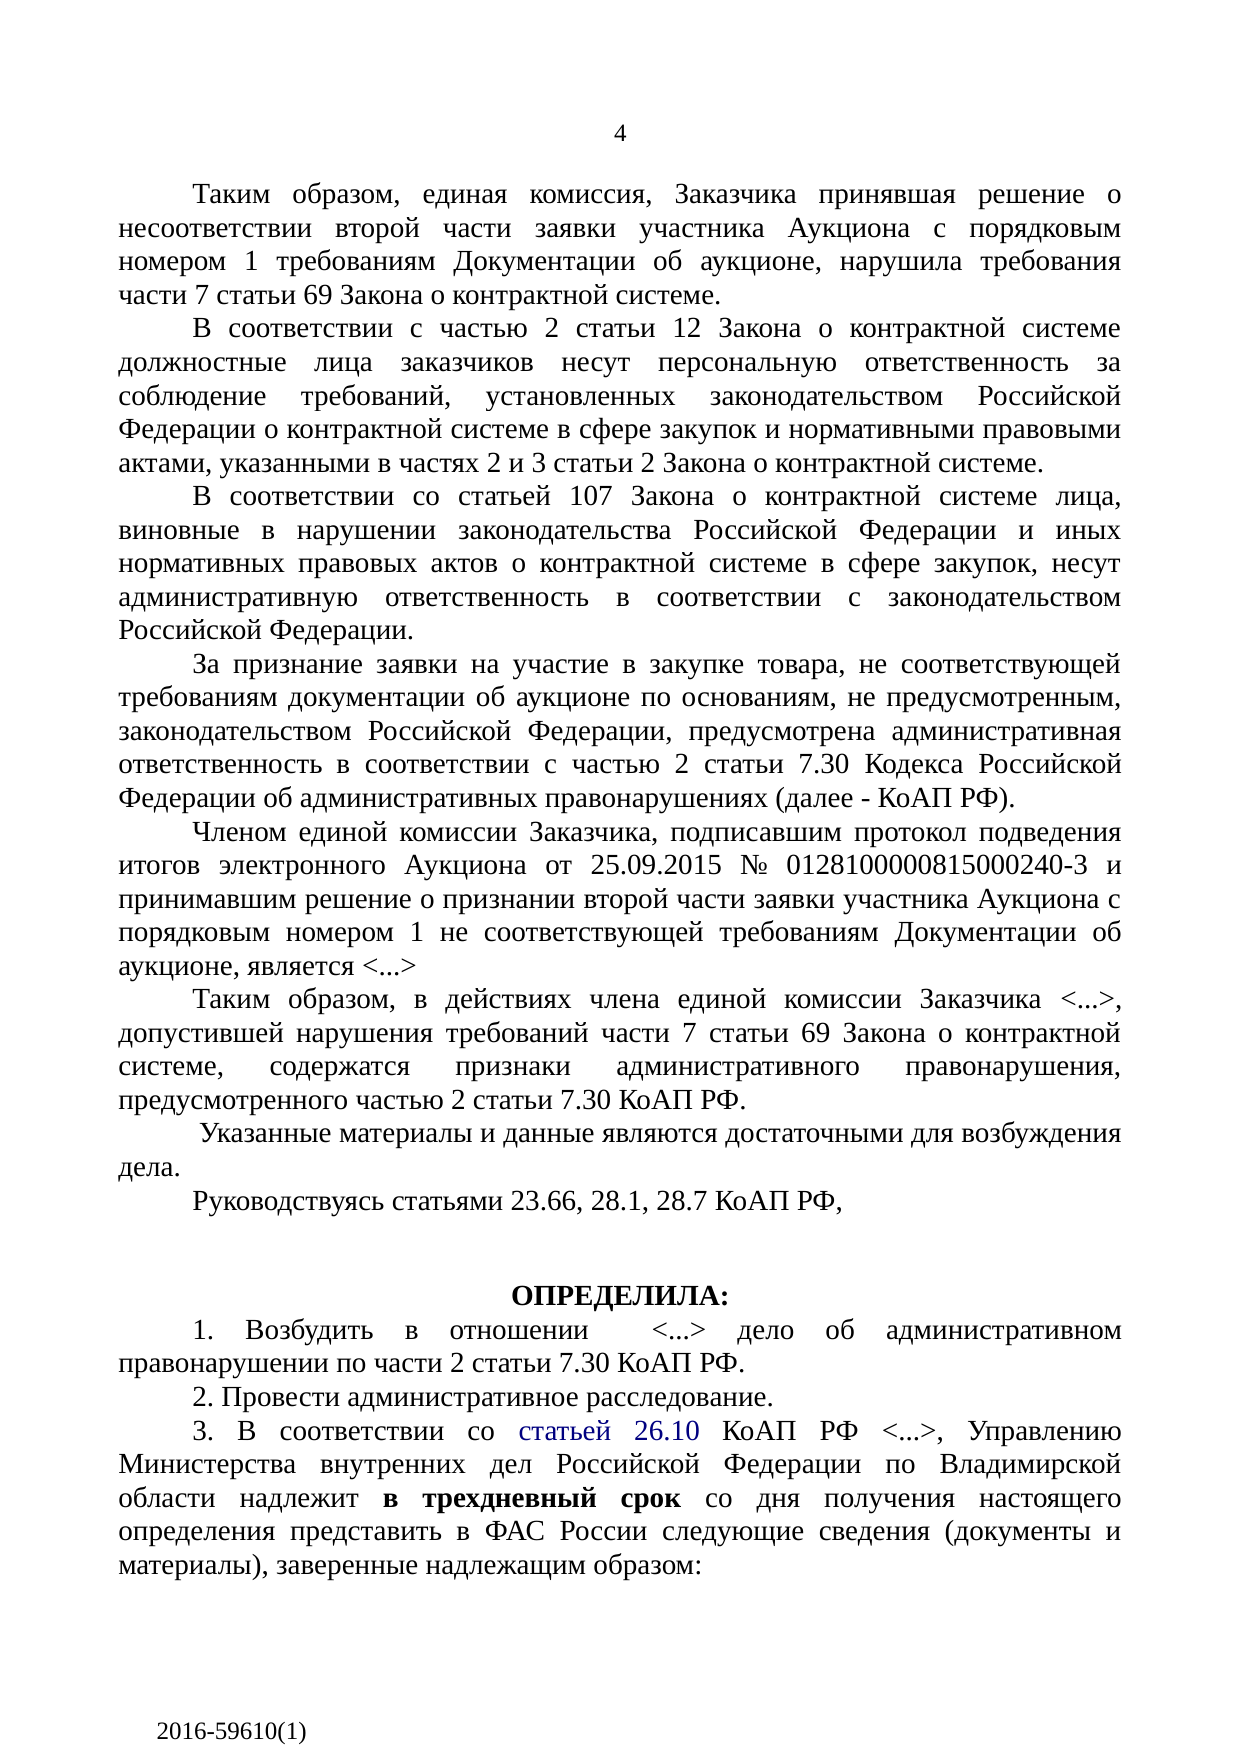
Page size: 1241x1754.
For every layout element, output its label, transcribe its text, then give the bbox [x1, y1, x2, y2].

text В соответствии с частью 2 статьи 12 Закона о контрактной системе должностные лица заказчиков несут персональную ответственность за соблюдение требований, установленных законодательством Российской Федерации о контрактной системе в сфере закупок и нормативными правовыми актами, указанными в частях 2 и 3 статьи 2 Закона о контрактной системе. [118, 311, 1122, 478]
text В соответствии со статьей 107 Закона о контрактной системе лица, виновные в нарушении законодательства Российской Федерации и иных нормативных правовых актов о контрактной системе в сфере закупок, несут административную ответственность в соответствии с законодательством Российской Федерации. [118, 478, 1122, 646]
text Таким образом, в действиях члена единой комиссии Заказчика <...>, допустившей нарушения требований части 7 статьи 69 Закона о контрактной системе, содержатся признаки административного правонарушения, предусмотренного частью 2 статьи 7.30 КоАП РФ. [118, 981, 1122, 1116]
text 1. Возбудить в отношении <...> дело об административном правонарушении по части 2 статьи 7.30 КоАП РФ. [118, 1312, 1122, 1379]
text За признание заявки на участие в закупке товара, не соответствующей требованиям документации об аукционе по основаниям, не предусмотренным, законодательством Российской Федерации, предусмотрена административная ответственность в соответствии с частью 2 статьи 7.30 Кодекса Российской Федерации об административных правонарушениях (далее - КоАП РФ). [118, 646, 1122, 814]
text Руководствуясь статьями 23.66, 28.1, 28.7 КоАП РФ, [118, 1183, 1122, 1216]
text Членом единой комиссии Заказчика, подписавшим протокол подведения итогов электронного Аукциона от 25.09.2015 № 0128100000815000240-3 и принимавшим решение о признании второй части заявки участника Аукциона с порядковым номером 1 не соответствующей требованиям Документации об аукционе, является <...> [118, 814, 1122, 981]
text Указанные материалы и данные являются достаточными для возбуждения дела. [118, 1116, 1122, 1183]
text 3. В соответствии со статьей 26.10 КоАП РФ <...>, Управлению Министерства внутренних дел Российской Федерации по Владимирской области надлежит в трехдневный срок со дня получения настоящего определения представить в ФАС России следующие сведения (документы и материалы), заверенные надлежащим образом: [118, 1413, 1122, 1580]
text 2. Провести административное расследование. [118, 1379, 1122, 1413]
text Таким образом, единая комиссия, Заказчика принявшая решение о несоответствии второй части заявки участника Аукциона с порядковым номером 1 требованиям Документации об аукционе, нарушила требования части 7 статьи 69 Закона о контрактной системе. [118, 176, 1122, 311]
text ОПРЕДЕЛИЛА: [118, 1278, 1122, 1312]
